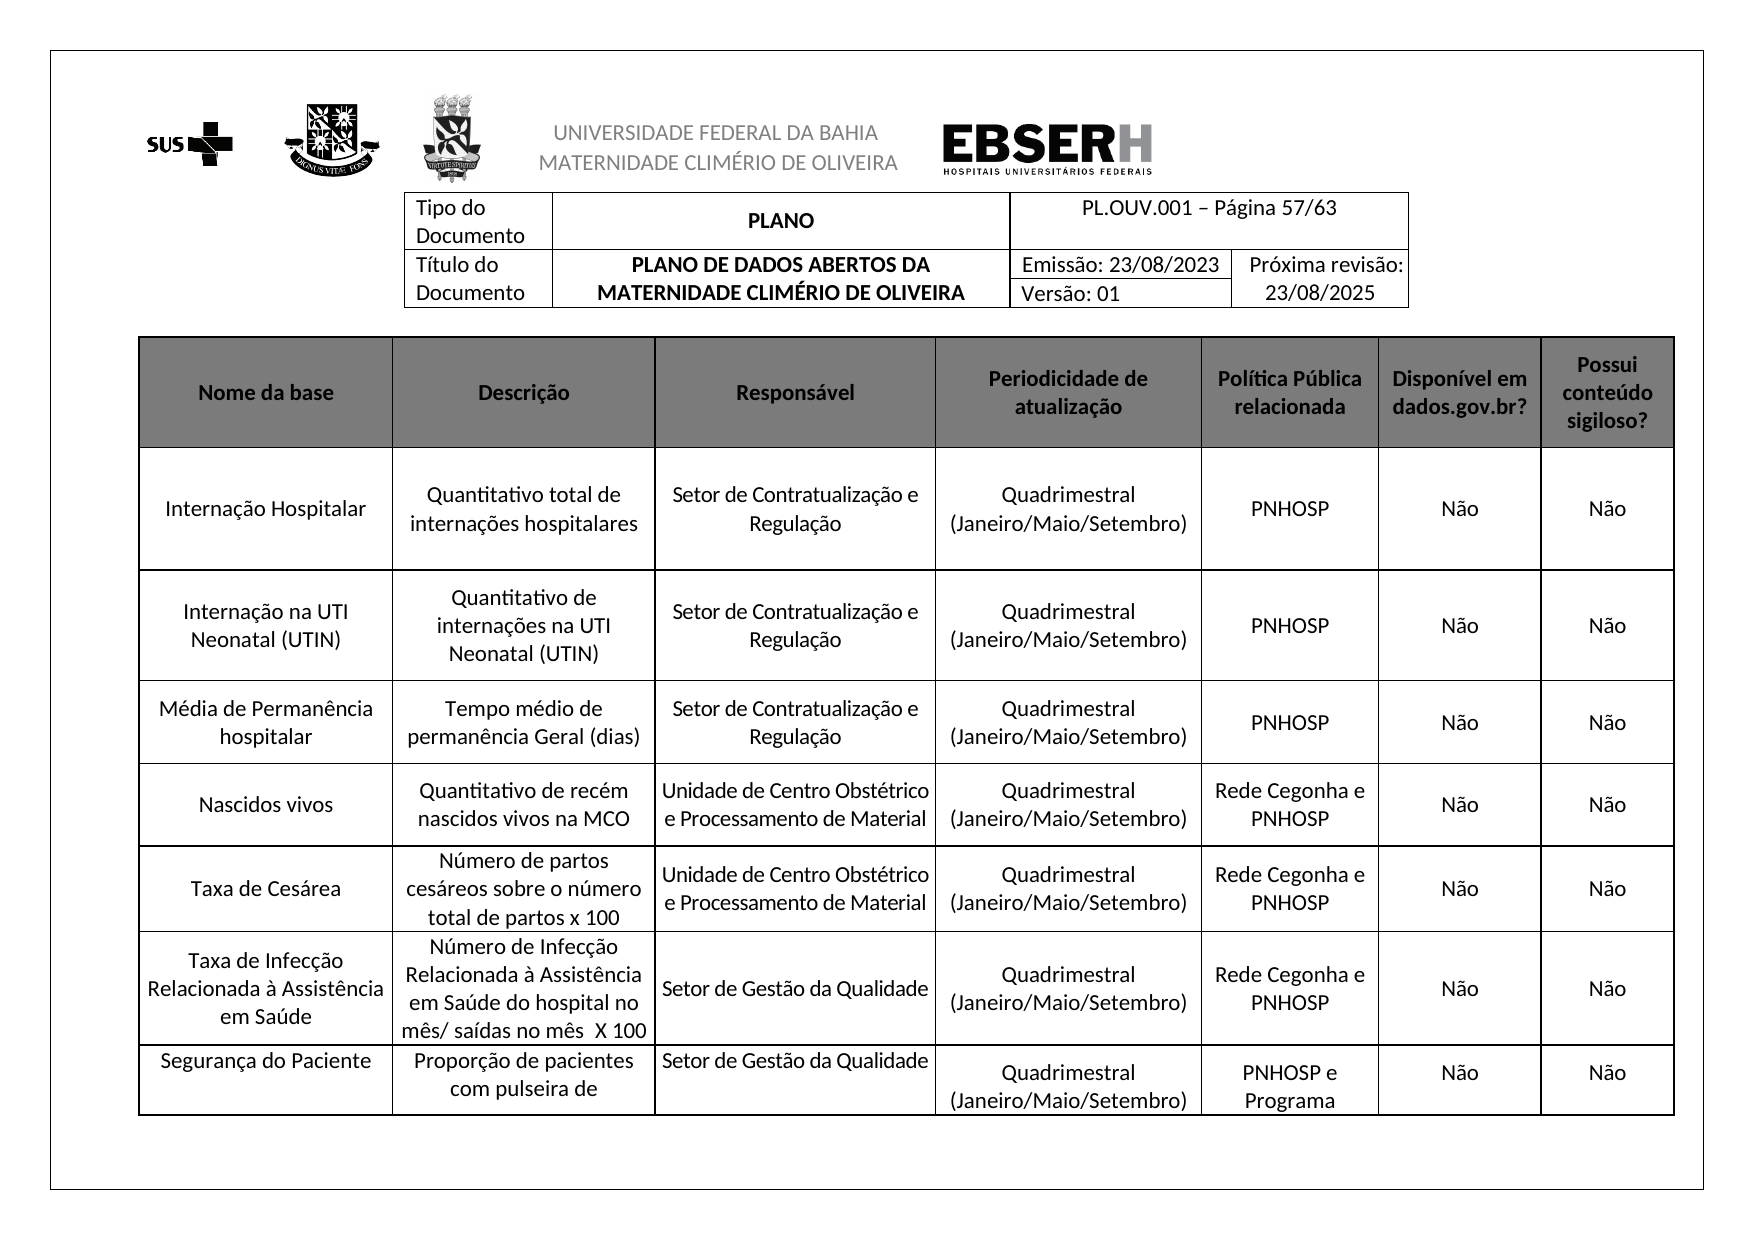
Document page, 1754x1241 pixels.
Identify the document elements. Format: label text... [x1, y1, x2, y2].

table_cell Não [1542, 847, 1673, 931]
table_cell Quantitativo de internações na UTI Neonatal (UTIN) [393, 571, 654, 680]
table_cell Setor de Gestão da Qualidade [656, 1046, 935, 1114]
table_cell Não [1379, 448, 1540, 569]
table_cell Taxa de Infecção Relacionada à Assistência em Saúde [140, 932, 392, 1044]
table_cell Unidade de Centro Obstétrico e Processamento de Material [656, 764, 935, 845]
table_cell Não [1542, 764, 1673, 845]
table_cell Quadrimestral (Janeiro/Maio/Setembro) [936, 1046, 1201, 1114]
table_cell Não [1379, 681, 1540, 762]
table_cell Segurança do Paciente [140, 1046, 392, 1114]
table_cell Não [1542, 1046, 1673, 1114]
table_cell Taxa de Cesárea [140, 847, 392, 931]
table_header Periodicidade de atualização [936, 338, 1201, 447]
table_cell Não [1542, 932, 1673, 1044]
table_cell Proporção de pacientes com pulseira de [393, 1046, 654, 1114]
table_cell Não [1379, 571, 1540, 680]
table_cell Setor de Contratualização e Regulação [656, 448, 935, 569]
table_cell PNHOSP e Programa [1202, 1046, 1378, 1114]
table_cell PNHOSP [1202, 448, 1378, 569]
table_header Nome da base [140, 338, 392, 447]
table_cell Não [1379, 1046, 1540, 1114]
table_cell Não [1542, 571, 1673, 680]
table_cell PNHOSP [1202, 681, 1378, 762]
table_cell Tempo médio de permanência Geral (dias) [393, 681, 654, 762]
table_cell Rede Cegonha e PNHOSP [1202, 764, 1378, 845]
table_cell Rede Cegonha e PNHOSP [1202, 847, 1378, 931]
table_cell Setor de Gestão da Qualidade [656, 932, 935, 1044]
table_cell Quadrimestral (Janeiro/Maio/Setembro) [936, 448, 1201, 569]
table_cell Número de Infecção Relacionada à Assistência em Saúde do hospital no mês/ saídas no mês X 100 [393, 932, 654, 1044]
table_cell Quadrimestral (Janeiro/Maio/Setembro) [936, 681, 1201, 762]
table_header Política Pública relacionada [1202, 338, 1378, 447]
table_header Possui conteúdo sigiloso? [1542, 338, 1673, 447]
table_cell Quadrimestral (Janeiro/Maio/Setembro) [936, 571, 1201, 680]
table_cell Não [1379, 764, 1540, 845]
table_cell Nascidos vivos [140, 764, 392, 845]
table_cell Setor de Contratualização e Regulação [656, 571, 935, 680]
table_cell PNHOSP [1202, 571, 1378, 680]
table_cell Média de Permanência hospitalar [140, 681, 392, 762]
table_header Descrição [393, 338, 654, 447]
table_cell Não [1379, 847, 1540, 931]
table_cell Número de partos cesáreos sobre o número total de partos x 100 [393, 847, 654, 931]
table_cell Quadrimestral (Janeiro/Maio/Setembro) [936, 764, 1201, 845]
table_cell Quadrimestral (Janeiro/Maio/Setembro) [936, 932, 1201, 1044]
table_header Disponível em dados.gov.br? [1379, 338, 1540, 447]
table_cell Quantitativo de recém nascidos vivos na MCO [393, 764, 654, 845]
table_cell Rede Cegonha e PNHOSP [1202, 932, 1378, 1044]
table_cell Unidade de Centro Obstétrico e Processamento de Material [656, 847, 935, 931]
table_cell Não [1542, 681, 1673, 762]
table_header Responsável [656, 338, 935, 447]
table_cell Quantitativo total de internações hospitalares [393, 448, 654, 569]
table_cell Quadrimestral (Janeiro/Maio/Setembro) [936, 847, 1201, 931]
table_cell Setor de Contratualização e Regulação [656, 681, 935, 762]
table_cell Internação na UTI Neonatal (UTIN) [140, 571, 392, 680]
table_cell Não [1379, 932, 1540, 1044]
table_cell Internação Hospitalar [140, 448, 392, 569]
table_cell Não [1542, 448, 1673, 569]
